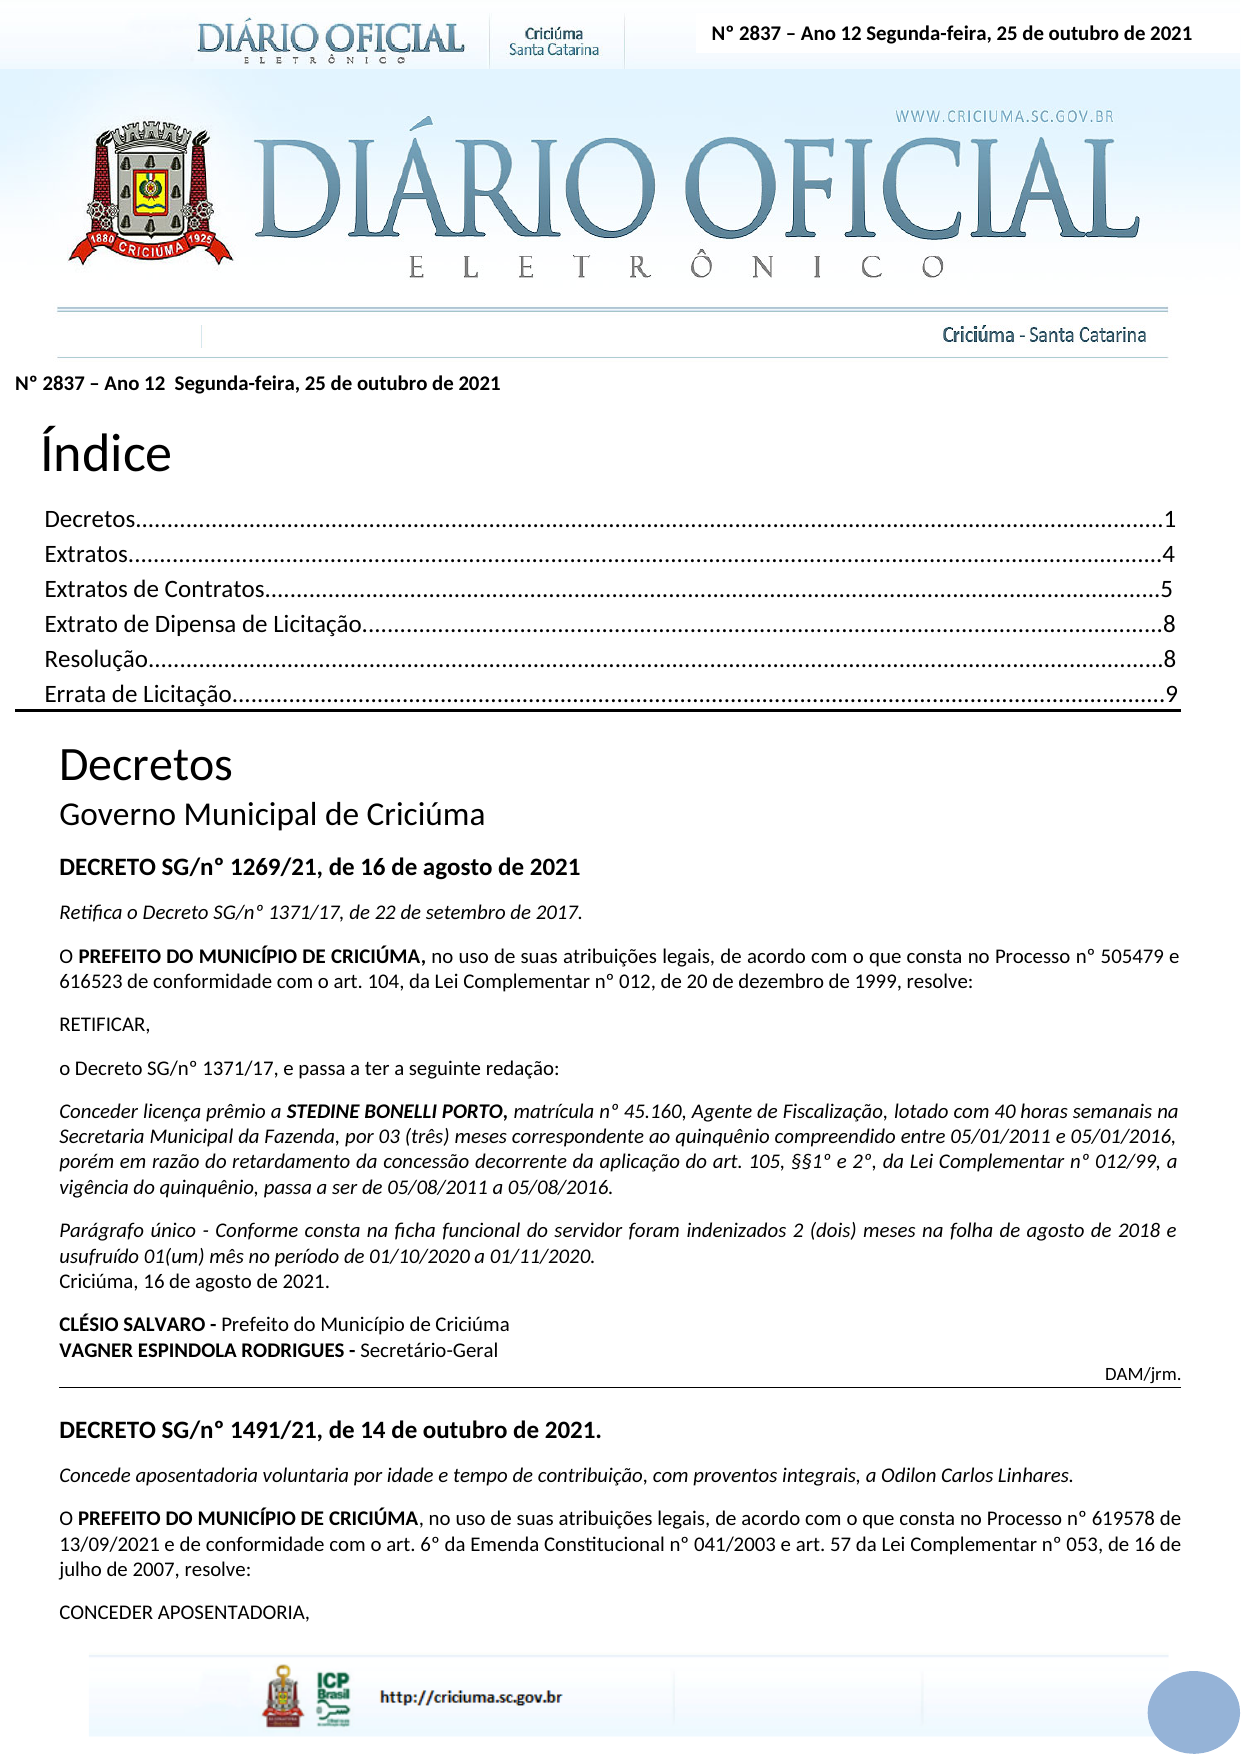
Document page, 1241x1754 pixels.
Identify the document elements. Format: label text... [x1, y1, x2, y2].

text Decretos [59, 734, 1183, 793]
text Concede aposentadoria voluntaria por idade e tempo de contribuição, com proventos integrais, a Odilon Carlos Linhares. [59, 1462, 1183, 1487]
text DAM/jrm. [59, 1362, 1181, 1387]
text Resolução.................................................................................................................................................................8 [15, 643, 1181, 674]
text O PREFEITO DO MUNICÍPIO DE CRICIÚMA, no uso de suas atribuições legais, de acordo com o que consta no Processo nº 505479 e 616523 de conformidade com o art. 104, da Lei Complementar nº 012, de 20 de dezembro de 1999, resolve: [59, 943, 1181, 994]
text Extratos....................................................................................................................................................................4 [15, 538, 1181, 569]
text Criciúma, 16 de agosto de 2021. [59, 1268, 1181, 1294]
text Decretos...................................................................................................................................................................1 [15, 503, 1181, 534]
text Nº 2837 – Ano 12 Segunda-feira, 25 de outubro de 2021 [15, 370, 529, 395]
text Extrato de Dipensa de Licitação...............................................................................................................................8 [15, 608, 1181, 639]
text O PREFEITO DO MUNICÍPIO DE CRICIÚMA, no uso de suas atribuições legais, de acordo com o que consta no Processo nº 619578 de 13/09/2021 e de conformidade com o art. 6º da Emenda Constitucional nº 041/2003 e art. 57 da Lei Complementar nº 053, de 16 de julho de 2007, resolve: [59, 1505, 1183, 1582]
text Índice [40, 419, 202, 485]
text Errata de Licitação....................................................................................................................................................9 [15, 678, 1181, 709]
text DECRETO SG/nº 1269/21, de 16 de agosto de 2021 [59, 851, 1181, 882]
text CONCEDER APOSENTADORIA, [59, 1599, 1183, 1625]
text CLÉSIO SALVARO - Prefeito do Município de Criciúma [59, 1311, 1240, 1337]
text RETIFICAR, [59, 1011, 1181, 1037]
text Governo Municipal de Criciúma [59, 793, 1183, 833]
text VAGNER ESPINDOLA RODRIGUES - Secretário-Geral [59, 1337, 1240, 1362]
text o Decreto SG/nº 1371/17, e passa a ter a seguinte redação: [59, 1055, 1181, 1080]
text Extratos de Contratos..............................................................................................................................................5 [15, 573, 1181, 604]
text Conceder licença prêmio a STEDINE BONELLI PORTO, matrícula nº 45.160, Agente de Fiscalização, lotado com 40 horas semanais na Secretaria Municipal da Fazenda, por 03 (três) meses correspondente ao quinquênio compreendido entre 05/01/2011 e 05/01/2016, porém em razão do retardamento da concessão decorrente da aplicação do art. 105, §§1º e 2º, da Lei Complementar nº 012/99, a vigência do quinquênio, passa a ser de 05/08/2011 a 05/08/2016. [59, 1098, 1181, 1199]
text Parágrafo único - Conforme consta na ficha funcional do servidor foram indenizados 2 (dois) meses na folha de agosto de 2018 e usufruído 01(um) mês no período de 01/10/2020 a 01/11/2020. [59, 1217, 1181, 1268]
text DECRETO SG/nº 1491/21, de 14 de outubro de 2021. [59, 1414, 1183, 1444]
text Retifica o Decreto SG/nº 1371/17, de 22 de setembro de 2017. [59, 899, 1181, 925]
